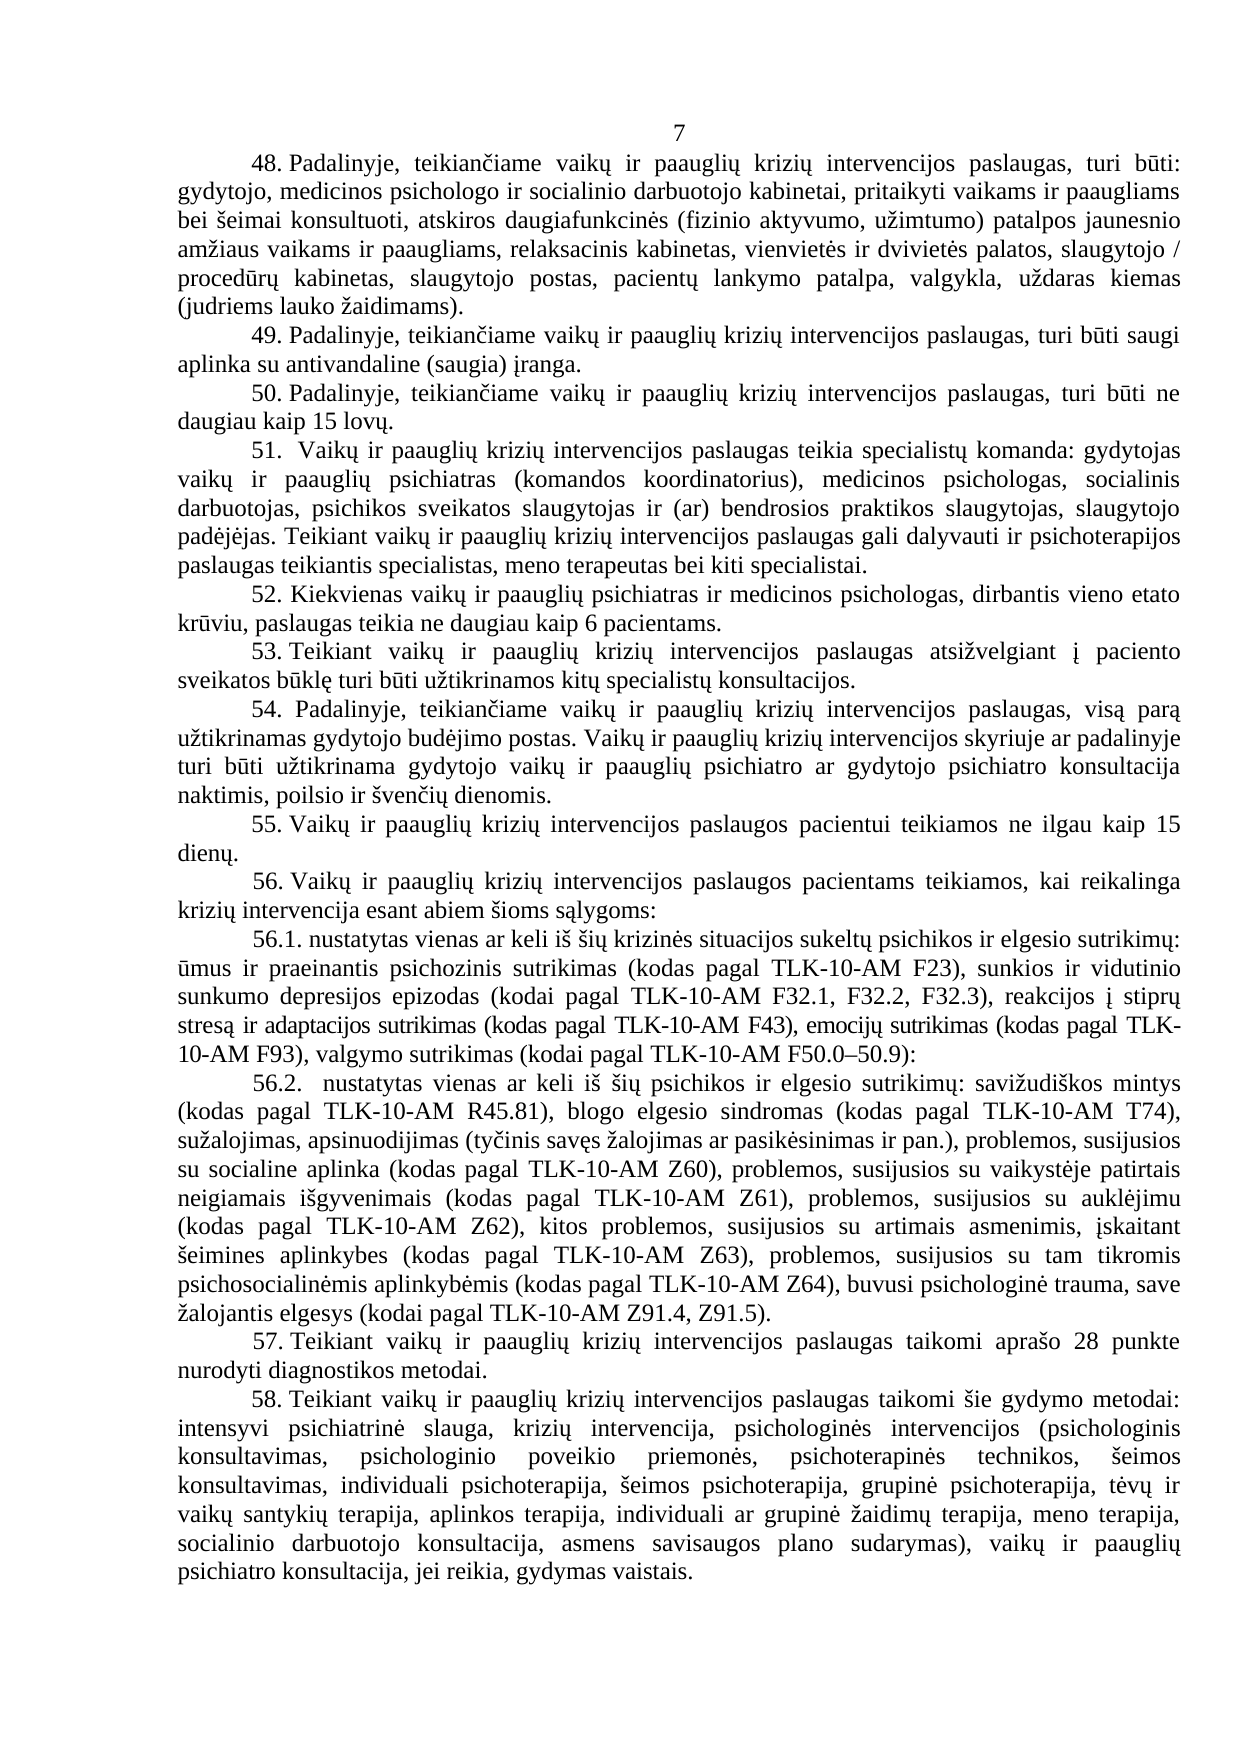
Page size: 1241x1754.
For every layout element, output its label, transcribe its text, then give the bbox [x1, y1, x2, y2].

text 53. Teikiant vaikų ir paauglių krizių intervencijos paslaugas atsižvelgiant į paciento sveikatos būklę turi būti užtikrinamos kitų specialistų konsultacijos. [177, 636, 1181, 694]
text 51. Vaikų ir paauglių krizių intervencijos paslaugas teikia specialistų komanda: gydytojas vaikų ir paauglių psichiatras (komandos koordinatorius), medicinos psichologas, socialinis darbuotojas, psichikos sveikatos slaugytojas ir (ar) bendrosios praktikos slaugytojas, slaugytojo padėjėjas. Teikiant vaikų ir paauglių krizių intervencijos paslaugas gali dalyvauti ir psichoterapijos paslaugas teikiantis specialistas, meno terapeutas bei kiti specialistai. [177, 435, 1181, 579]
text 48. Padalinyje, teikiančiame vaikų ir paauglių krizių intervencijos paslaugas, turi būti: gydytojo, medicinos psichologo ir socialinio darbuotojo kabinetai, pritaikyti vaikams ir paaugliams bei šeimai konsultuoti, atskiros daugiafunkcinės (fizinio aktyvumo, užimtumo) patalpos jaunesnio amžiaus vaikams ir paaugliams, relaksacinis kabinetas, vienvietės ir dvivietės palatos, slaugytojo / procedūrų kabinetas, slaugytojo postas, pacientų lankymo patalpa, valgykla, uždaras kiemas (judriems lauko žaidimams). [177, 148, 1181, 320]
text 55. Vaikų ir paauglių krizių intervencijos paslaugos pacientui teikiamos ne ilgau kaip 15 dienų. [177, 809, 1181, 866]
text 56. Vaikų ir paauglių krizių intervencijos paslaugos pacientams teikiamos, kai reikalinga krizių intervencija esant abiem šioms sąlygoms: [177, 866, 1181, 924]
text 49. Padalinyje, teikiančiame vaikų ir paauglių krizių intervencijos paslaugas, turi būti saugi aplinka su antivandaline (saugia) įranga. [177, 320, 1181, 378]
text 58. Teikiant vaikų ir paauglių krizių intervencijos paslaugas taikomi šie gydymo metodai: intensyvi psichiatrinė slauga, krizių intervencija, psichologinės intervencijos (psichologinis konsultavimas, psichologinio poveikio priemonės, psichoterapinės technikos, šeimos konsultavimas, individuali psichoterapija, šeimos psichoterapija, grupinė psichoterapija, tėvų ir vaikų santykių terapija, aplinkos terapija, individuali ar grupinė žaidimų terapija, meno terapija, socialinio darbuotojo konsultacija, asmens savisaugos plano sudarymas), vaikų ir paauglių psichiatro konsultacija, jei reikia, gydymas vaistais. [177, 1384, 1181, 1585]
text 56.2. nustatytas vienas ar keli iš šių psichikos ir elgesio sutrikimų: savižudiškos mintys (kodas pagal TLK-10-AM R45.81), blogo elgesio sindromas (kodas pagal TLK-10-AM T74), sužalojimas, apsinuodijimas (tyčinis savęs žalojimas ar pasikėsinimas ir pan.), problemos, susijusios su socialine aplinka (kodas pagal TLK-10-AM Z60), problemos, susijusios su vaikystėje patirtais neigiamais išgyvenimais (kodas pagal TLK-10-AM Z61), problemos, susijusios su auklėjimu (kodas pagal TLK-10-AM Z62), kitos problemos, susijusios su artimais asmenimis, įskaitant šeimines aplinkybes (kodas pagal TLK-10-AM Z63), problemos, susijusios su tam tikromis psichosocialinėmis aplinkybėmis (kodas pagal TLK-10-AM Z64), buvusi psichologinė trauma, save žalojantis elgesys (kodai pagal TLK-10-AM Z91.4, Z91.5). [177, 1068, 1181, 1326]
text 57. Teikiant vaikų ir paauglių krizių intervencijos paslaugas taikomi aprašo 28 punkte nurodyti diagnostikos metodai. [177, 1326, 1181, 1384]
text 54. Padalinyje, teikiančiame vaikų ir paauglių krizių intervencijos paslaugas, visą parą užtikrinamas gydytojo budėjimo postas. Vaikų ir paauglių krizių intervencijos skyriuje ar padalinyje turi būti užtikrinama gydytojo vaikų ir paauglių psichiatro ar gydytojo psichiatro konsultacija naktimis, poilsio ir švenčių dienomis. [177, 694, 1181, 809]
text 50. Padalinyje, teikiančiame vaikų ir paauglių krizių intervencijos paslaugas, turi būti ne daugiau kaip 15 lovų. [177, 378, 1181, 435]
text 52. Kiekvienas vaikų ir paauglių psichiatras ir medicinos psichologas, dirbantis vieno etato krūviu, paslaugas teikia ne daugiau kaip 6 pacientams. [177, 579, 1181, 636]
text 56.1. nustatytas vienas ar keli iš šių krizinės situacijos sukeltų psichikos ir elgesio sutrikimų: ūmus ir praeinantis psichozinis sutrikimas (kodas pagal TLK-10-AM F23), sunkios ir vidutinio sunkumo depresijos epizodas (kodai pagal TLK-10-AM F32.1, F32.2, F32.3), reakcijos į stiprų stresą ir adaptacijos sutrikimas (kodas pagal TLK-10-AM F43), emocijų sutrikimas (kodas pagal TLK-10-AM F93), valgymo sutrikimas (kodai pagal TLK-10-AM F50.0–50.9): [177, 924, 1181, 1068]
